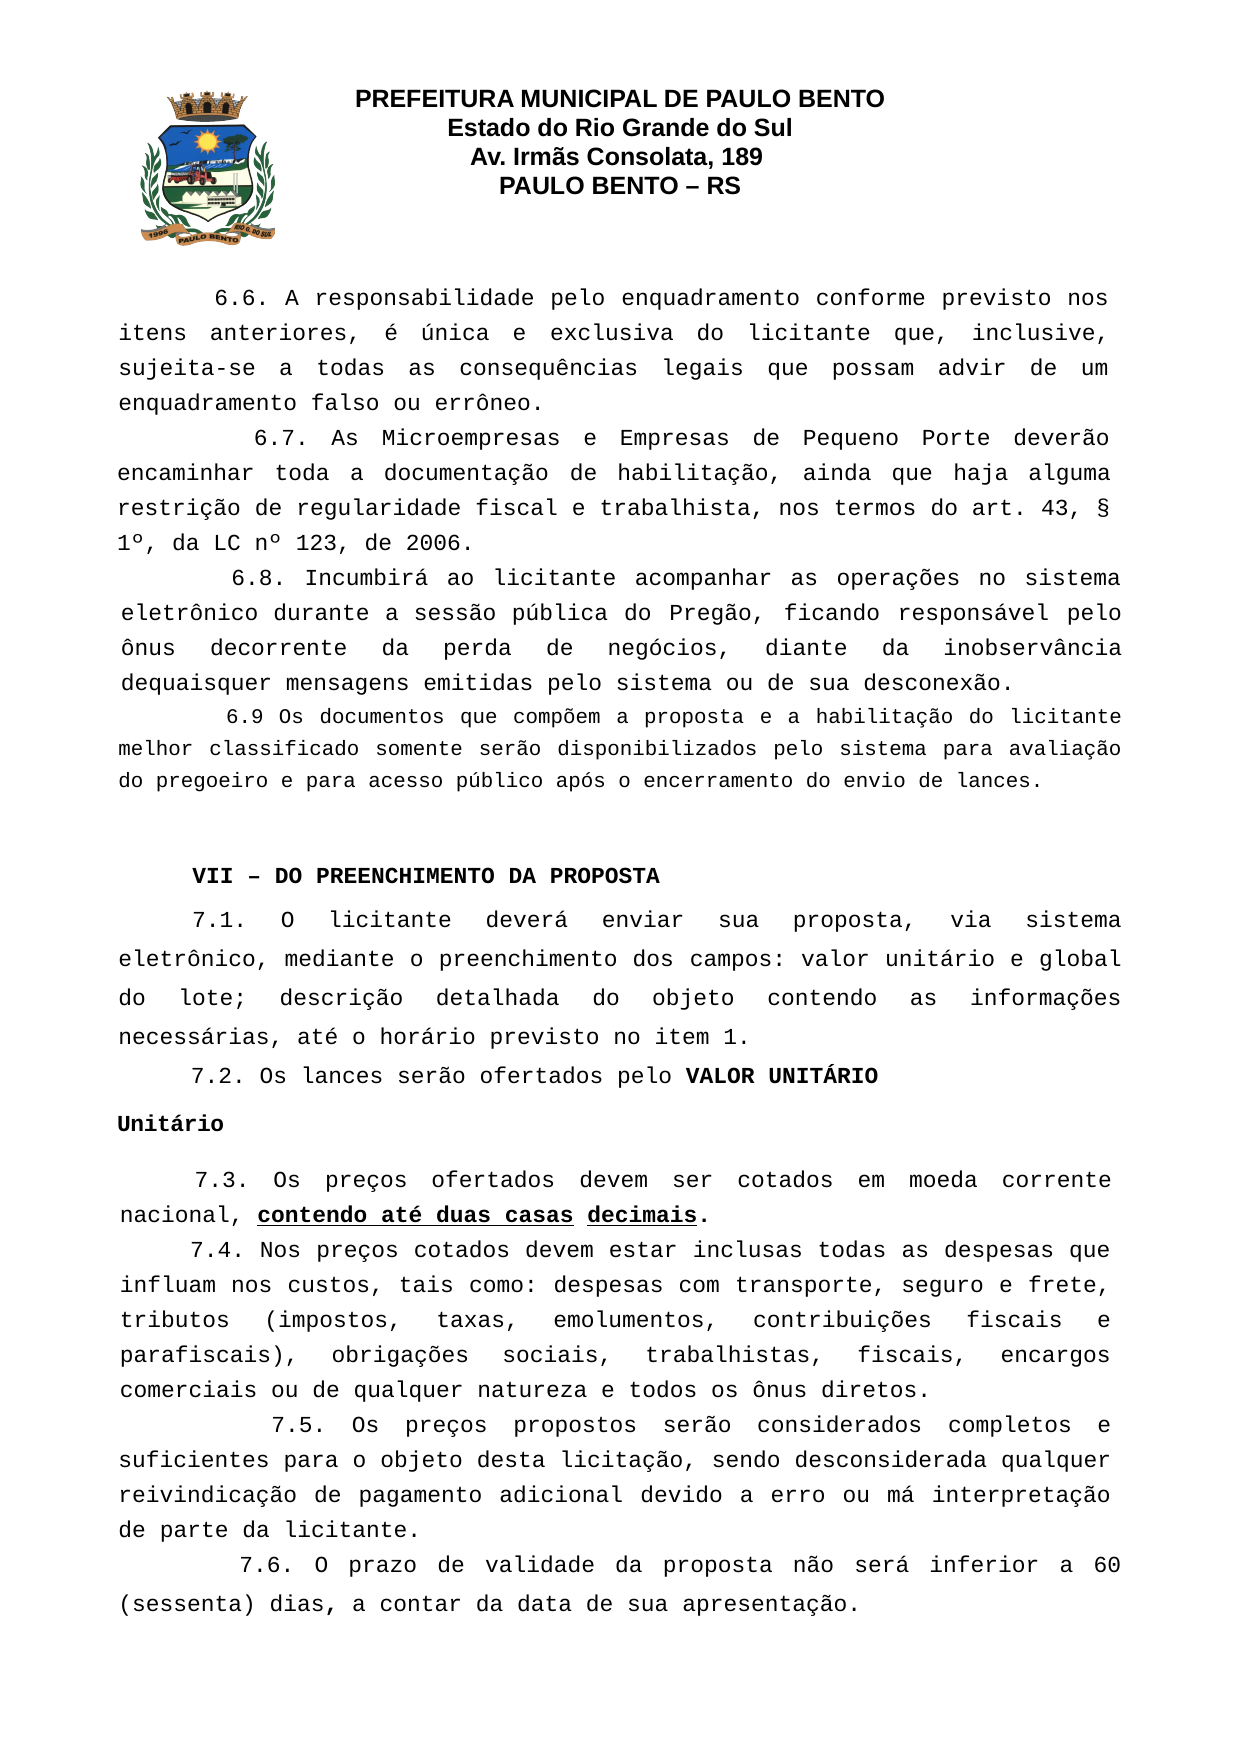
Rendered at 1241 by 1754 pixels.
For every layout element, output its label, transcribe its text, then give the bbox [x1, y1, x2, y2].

picture [140, 90, 275, 246]
list 7.3. Os preços ofertados devem ser cotados em moeda corrente nacional, contendo até duas casas decimais. [119, 1169, 1112, 1229]
list 6.9 Os documentos que compõem a proposta e a habilitação do licitante melhor classificado somente serão disponibilizados pelo sistema para avaliação do pregoeiro e para acesso público após o encerramento do envio de lances. [117, 706, 1122, 793]
list 6.8. Incumbirá ao licitante acompanhar as operações no sistema eletrônico durante a sessão pública do Pregão, ficando responsável pelo ônus decorrente da perda de negócios, diante da inobservância dequaisquer mensagens emitidas pelo sistema ou de sua desconexão. [121, 566, 1122, 697]
text 7.6. O prazo de validade da proposta não será inferior a 60 (sessenta) dias, a contar da data de sua apresentação. [118, 1554, 1122, 1618]
list 7.2. Os lances serão ofertados pelo VALOR UNITÁRIO [118, 1064, 1122, 1088]
list 7.5. Os preços propostos serão considerados completos e suficientes para o objeto desta licitação, sendo desconsiderada qualquer reivindicação de pagamento adicional devido a erro ou má interpretação de parte da licitante. [117, 1414, 1111, 1544]
list 7.4. Nos preços cotados devem estar inclusas todas as despesas que influam nos custos, tais como: despesas com transporte, seguro e frete, tributos (impostos, taxas, emolumentos, contribuições fiscais e parafiscais), obrigações sociais, trabalhistas, fiscais, encargos comerciais ou de qualquer natureza e todos os ônus diretos. [119, 1239, 1111, 1404]
text 7.1. O licitante deverá enviar sua proposta, via sistema eletrônico, mediante o preenchimento dos campos: valor unitário e global do lote; descrição detalhada do objeto contendo as informações necessárias, até o horário previsto no item 1. [118, 909, 1122, 1051]
list 6.7. As Microempresas e Empresas de Pequeno Porte deverão encaminhar toda a documentação de habilitação, ainda que haja alguma restrição de regularidade fiscal e trabalhista, nos termos do art. 43, § 1º, da LC nº 123, de 2006. [117, 426, 1111, 557]
list Unitário [117, 1112, 1122, 1136]
list 6.6. A responsabilidade pelo enquadramento conforme previsto nos itens anteriores, é única e exclusiva do licitante que, inclusive, sujeita-se a todas as consequências legais que possam advir de um enquadramento falso ou errôneo. [118, 286, 1109, 417]
text VII – DO PREENCHIMENTO DA PROPOSTA [118, 864, 1122, 890]
